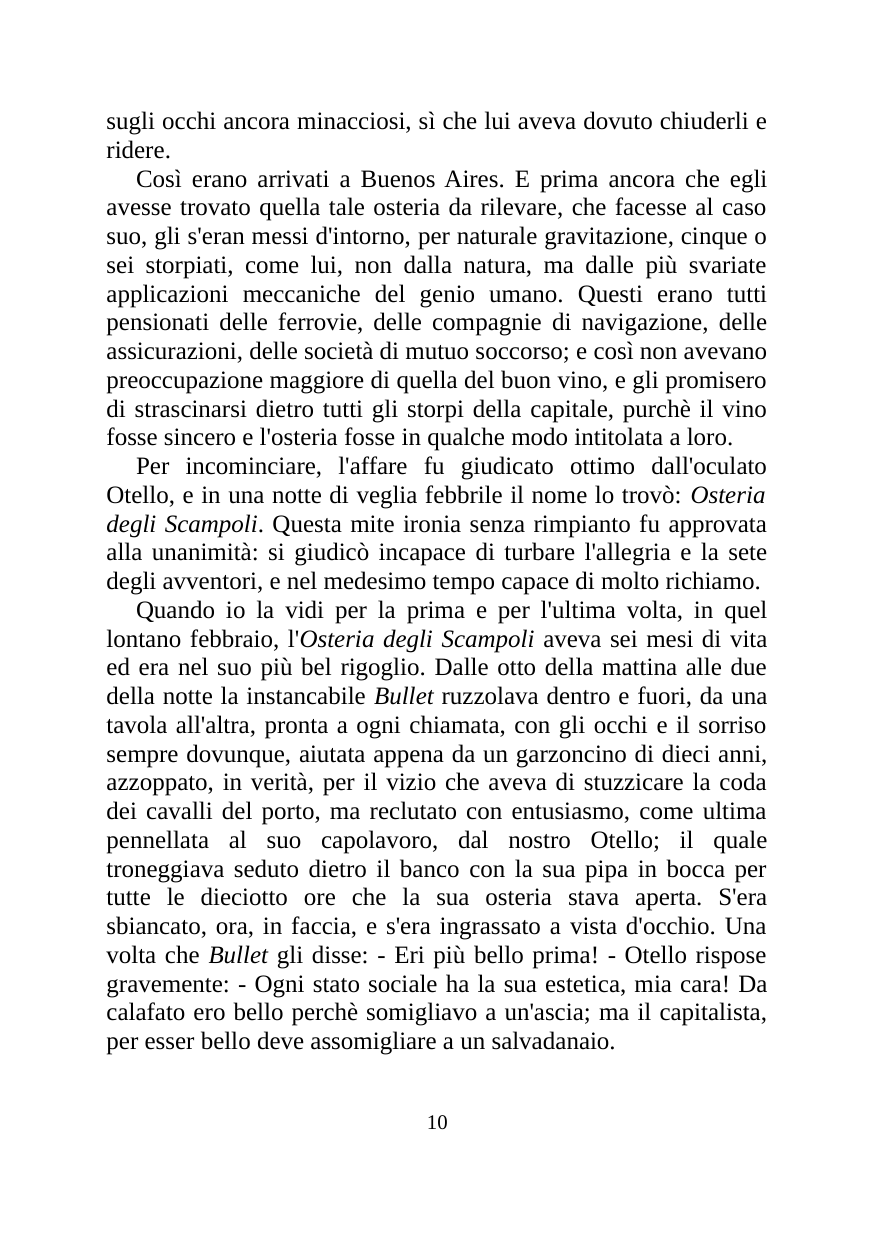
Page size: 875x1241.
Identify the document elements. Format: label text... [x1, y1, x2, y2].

text Per incominciare, l'affare fu giudicato ottimo dall'oculato Otello, e in una notte di veglia febbrile il nome lo trovò: Osteria degli Scampoli. Questa mite ironia senza rimpianto fu approvata alla unanimità: si giudicò incapace di turbare l'allegria e la sete degli avventori, e nel medesimo tempo capace di molto richiamo. [106, 451, 768, 595]
text sugli occhi ancora minacciosi, sì che lui aveva dovuto chiuderli e ridere. [106, 106, 768, 164]
text Quando io la vidi per la prima e per l'ultima volta, in quel lontano febbraio, l'Osteria degli Scampoli aveva sei mesi di vita ed era nel suo più bel rigoglio. Dalle otto della mattina alle due della notte la instancabile Bullet ruzzolava dentro e fuori, da una tavola all'altra, pronta a ogni chiamata, con gli occhi e il sorriso sempre dovunque, aiutata appena da un garzoncino di dieci anni, azzoppato, in verità, per il vizio che aveva di stuzzicare la coda dei cavalli del porto, ma reclutato con entusiasmo, come ultima pennellata al suo capolavoro, dal nostro Otello; il quale troneggiava seduto dietro il banco con la sua pipa in bocca per tutte le dieciotto ore che la sua osteria stava aperta. S'era sbiancato, ora, in faccia, e s'era ingrassato a vista d'occhio. Una volta che Bullet gli disse: - Eri più bello prima! - Otello rispose gravemente: - Ogni stato sociale ha la sua estetica, mia cara! Da calafato ero bello perchè somigliavo a un'ascia; ma il capitalista, per esser bello deve assomigliare a un salvadanaio. [106, 595, 768, 1055]
text Così erano arrivati a Buenos Aires. E prima ancora che egli avesse trovato quella tale osteria da rilevare, che facesse al caso suo, gli s'eran messi d'intorno, per naturale gravitazione, cinque o sei storpiati, come lui, non dalla natura, ma dalle più svariate applicazioni meccaniche del genio umano. Questi erano tutti pensionati delle ferrovie, delle compagnie di navigazione, delle assicurazioni, delle società di mutuo soccorso; e così non avevano preoccupazione maggiore di quella del buon vino, e gli promisero di strascinarsi dietro tutti gli storpi della capitale, purchè il vino fosse sincero e l'osteria fosse in qualche modo intitolata a loro. [106, 164, 768, 451]
